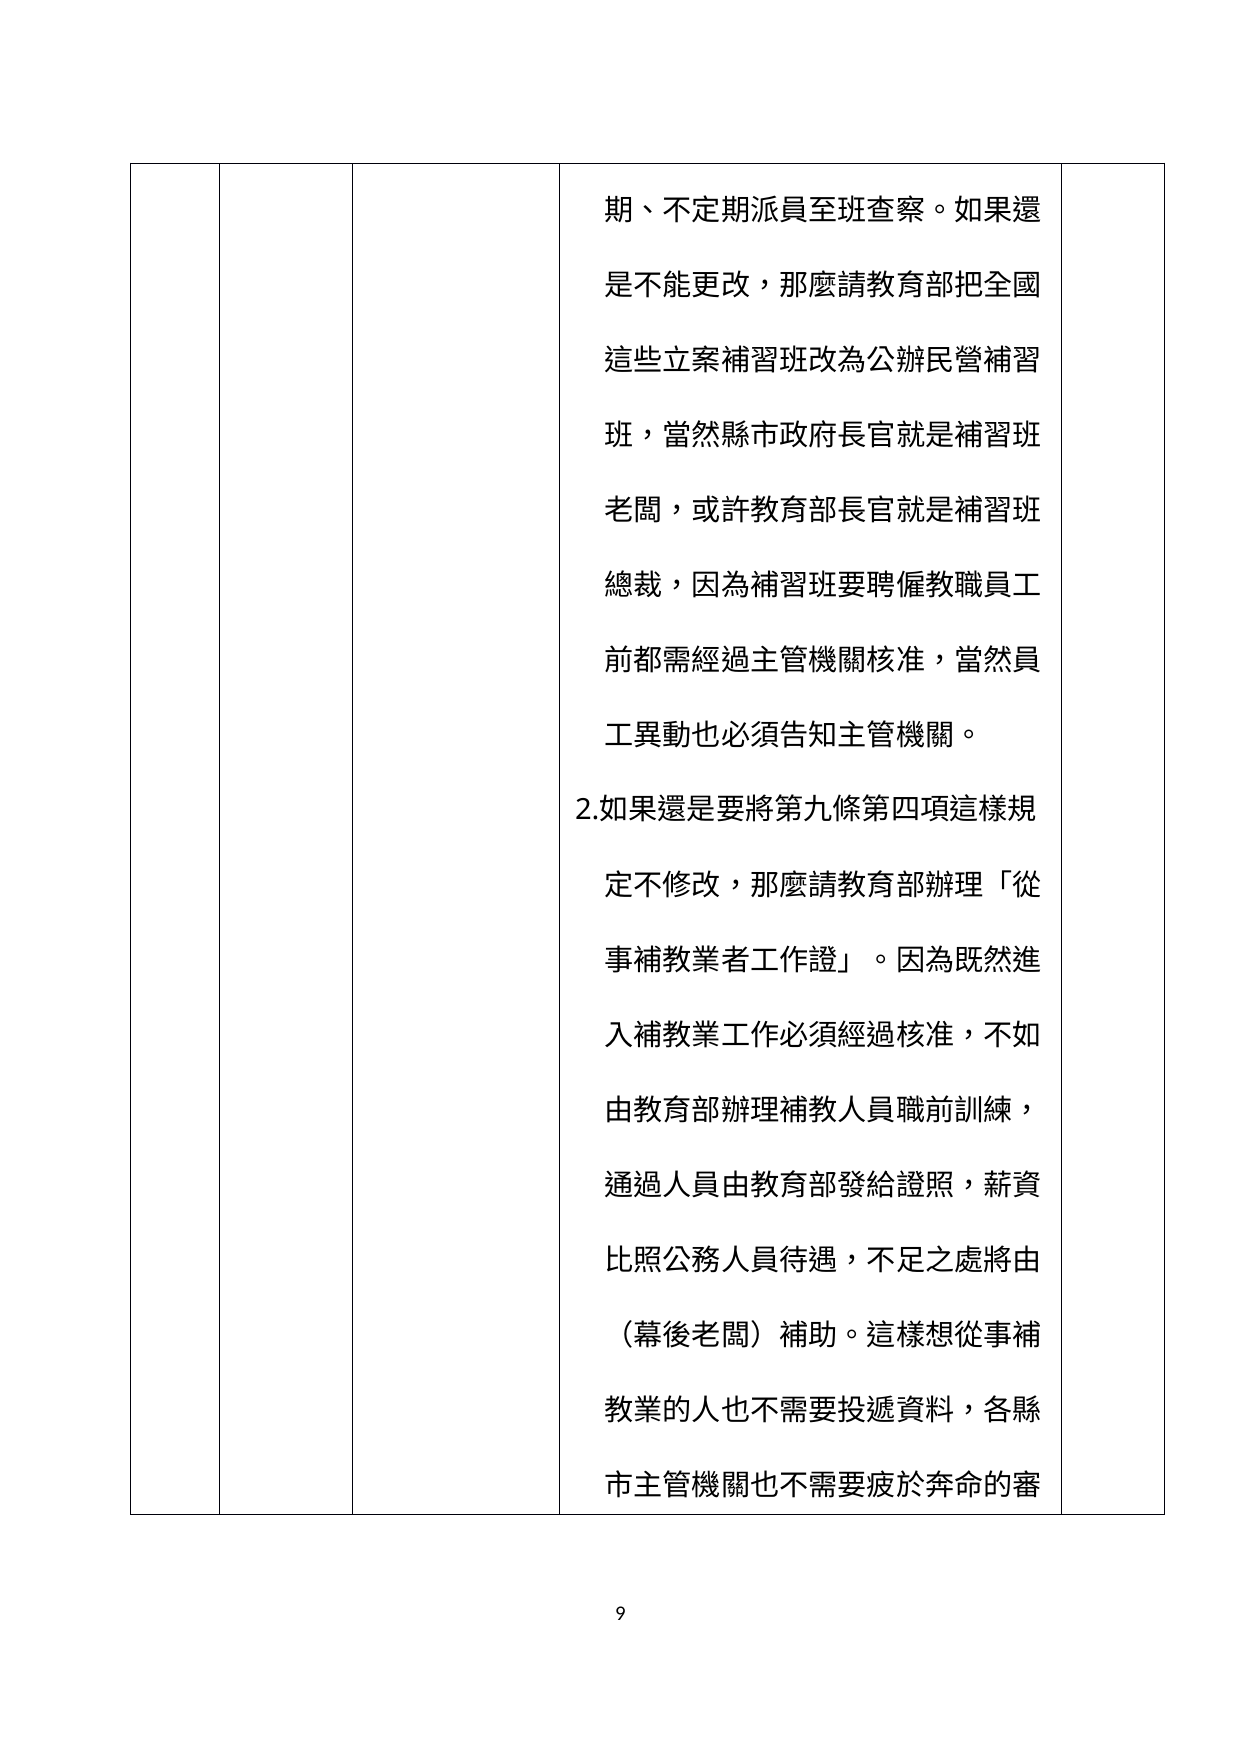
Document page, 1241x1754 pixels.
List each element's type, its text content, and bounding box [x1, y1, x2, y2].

table_cell [131, 164, 219, 1513]
table_cell 期、不定期派員至班查察。如果還是不能更改，那麼請教育部把全國這些立案補習班改為公辦民營補習班，當然縣市政府長官就是補習班老闆，或許教育部長官就是補習班總裁，因為補習班要聘僱教職員工前都需經過主管機關核准，當然員工異動也必須告知主管機關。 2.如果還是要將第九條第四項這樣規定不修改，那麼請教育部辦理「從事補教業者工作證」。因為既然進入補教業工作必須經過核准，不如由教育部辦理補教人員職前訓練，通過人員由教育部發給證照，薪資比照公務人員待遇，不足之處將由（幕後老闆）補助。這樣想從事補教業的人也不需要投遞資料，各縣市主管機關也不需要疲於奔命的審 [560, 164, 1061, 1513]
table_cell [1062, 164, 1164, 1513]
table_cell [353, 164, 559, 1513]
table_cell [220, 164, 352, 1513]
